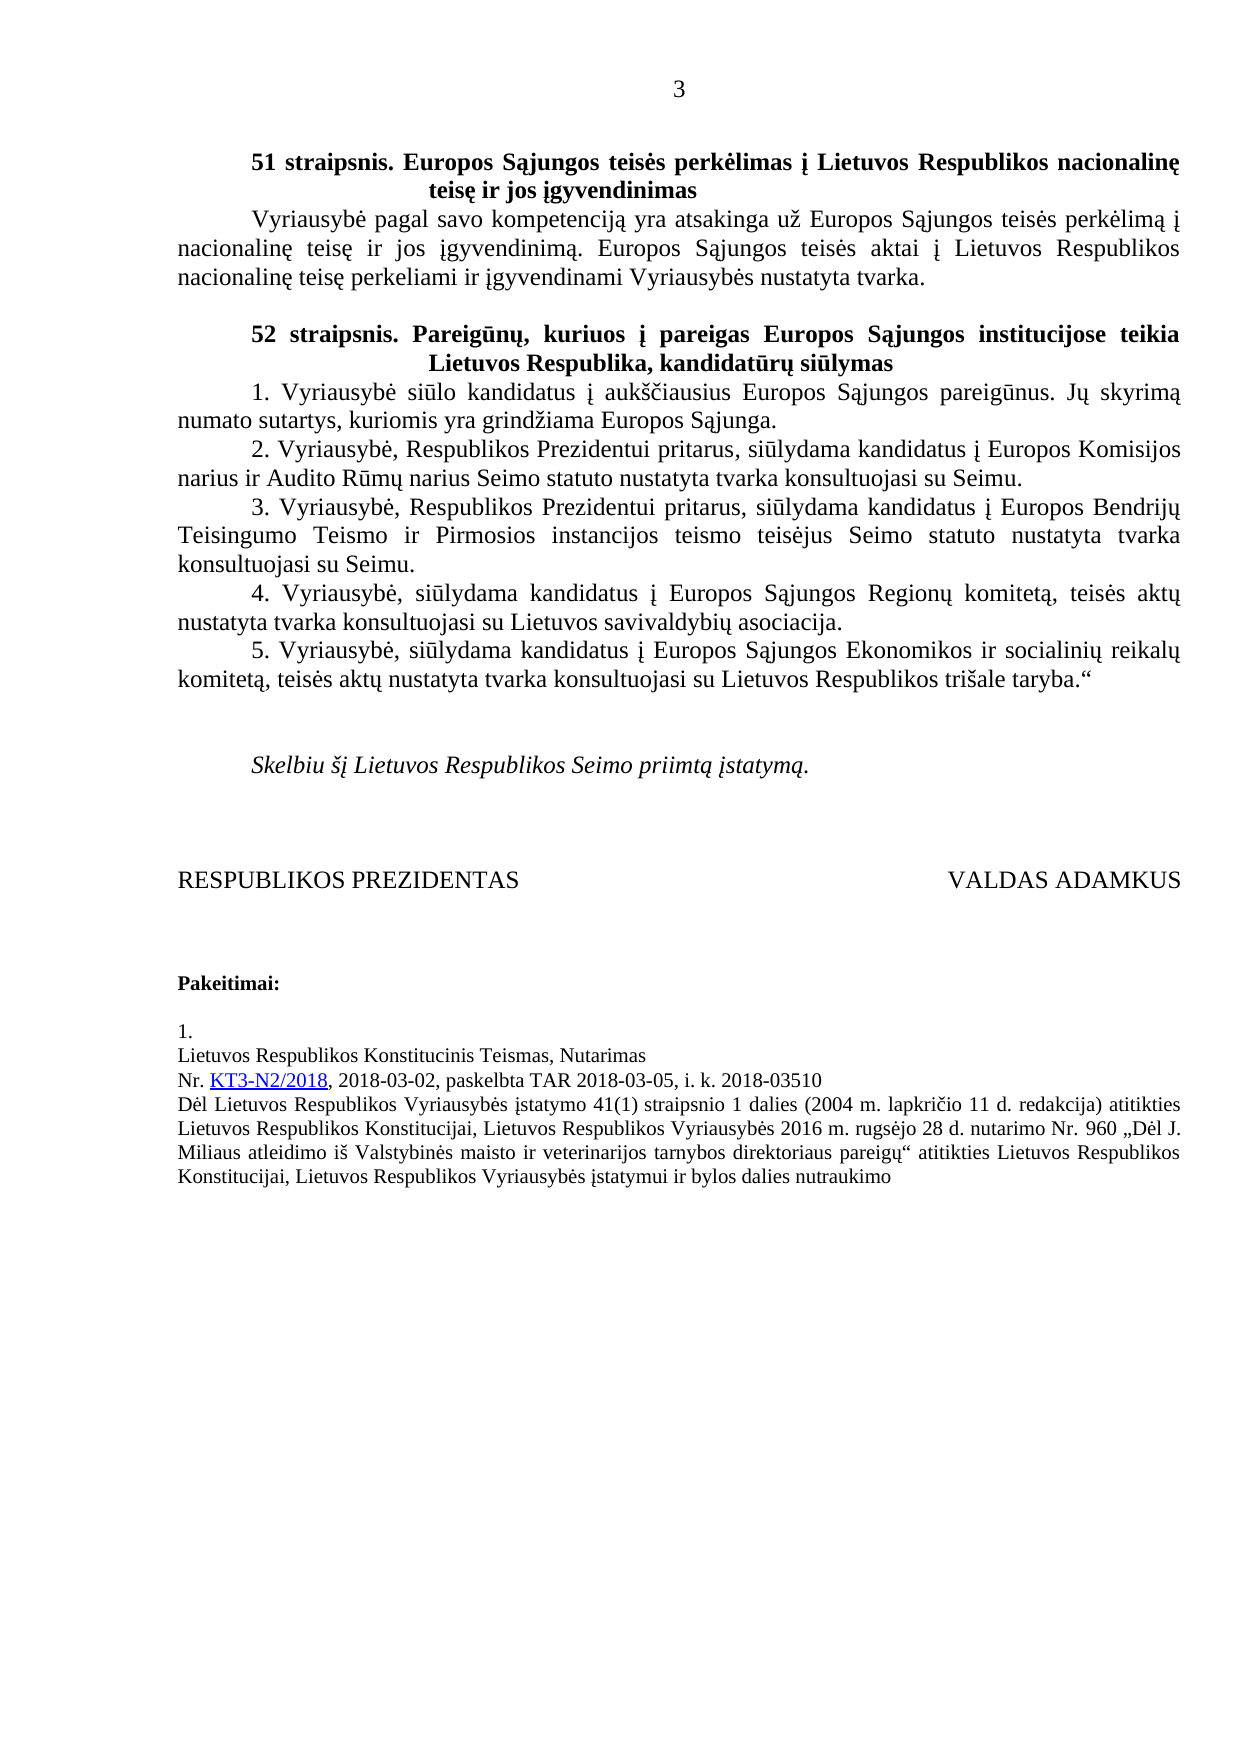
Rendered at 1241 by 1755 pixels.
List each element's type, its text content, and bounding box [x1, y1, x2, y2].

text 1. [177, 1019, 1181, 1043]
text 4. Vyriausybė, siūlydama kandidatus į Europos Sąjungos Regionų komitetą, teisės aktų nustatyta tvarka konsultuojasi su Lietuvos savivaldybių asociacija. [177, 578, 1181, 636]
text Vyriausybė pagal savo kompetenciją yra atsakinga už Europos Sąjungos teisės perkėlimą į nacionalinę teisę ir jos įgyvendinimą. Europos Sąjungos teisės aktai į Lietuvos Respublikos nacionalinę teisę perkeliami ir įgyvendinami Vyriausybės nustatyta tvarka. [177, 204, 1181, 291]
text 5. Vyriausybė, siūlydama kandidatus į Europos Sąjungos Ekonomikos ir socialinių reikalų komitetą, teisės aktų nustatyta tvarka konsultuojasi su Lietuvos Respublikos trišale taryba.“ [177, 636, 1181, 693]
text 3. Vyriausybė, Respublikos Prezidentui pritarus, siūlydama kandidatus į Europos Bendrijų Teisingumo Teismo ir Pirmosios instancijos teismo teisėjus Seimo statuto nustatyta tvarka konsultuojasi su Seimu. [177, 492, 1181, 578]
text Pakeitimai: [177, 971, 1181, 995]
text 2. Vyriausybė, Respublikos Prezidentui pritarus, siūlydama kandidatus į Europos Komisijos narius ir Audito Rūmų narius Seimo statuto nustatyta tvarka konsultuojasi su Seimu. [177, 434, 1181, 492]
text RESPUBLIKOS PREZIDENTAS VALDAS ADAMKUS [177, 866, 1181, 894]
text Lietuvos Respublikos Konstitucinis Teismas, Nutarimas [177, 1043, 1181, 1067]
text 51 straipsnis. Europos Sąjungos teisės perkėlimas į Lietuvos Respublikos nacionalinę teisę ir jos įgyvendinimas [251, 147, 1181, 204]
text Skelbiu šį Lietuvos Respublikos Seimo priimtą įstatymą. [177, 751, 1181, 779]
text 1. Vyriausybė siūlo kandidatus į aukščiausius Europos Sąjungos pareigūnus. Jų skyrimą numato sutartys, kuriomis yra grindžiama Europos Sąjunga. [177, 377, 1181, 434]
text Nr. KT3-N2/2018, 2018-03-02, paskelbta TAR 2018-03-05, i. k. 2018-03510 [177, 1067, 1181, 1092]
text 52 straipsnis. Pareigūnų, kuriuos į pareigas Europos Sąjungos institucijose teikia Lietuvos Respublika, kandidatūrų siūlymas [251, 319, 1181, 377]
text Dėl Lietuvos Respublikos Vyriausybės įstatymo 41(1) straipsnio 1 dalies (2004 m. lapkričio 11 d. redakcija) atitikties Lietuvos Respublikos Konstitucijai, Lietuvos Respublikos Vyriausybės 2016 m. rugsėjo 28 d. nutarimo Nr. 960 „Dėl J. Miliaus atleidimo iš Valstybinės maisto ir veterinarijos tarnybos direktoriaus pareigų“ atitikties Lietuvos Respublikos Konstitucijai, Lietuvos Respublikos Vyriausybės įstatymui ir bylos dalies nutraukimo [177, 1092, 1181, 1188]
